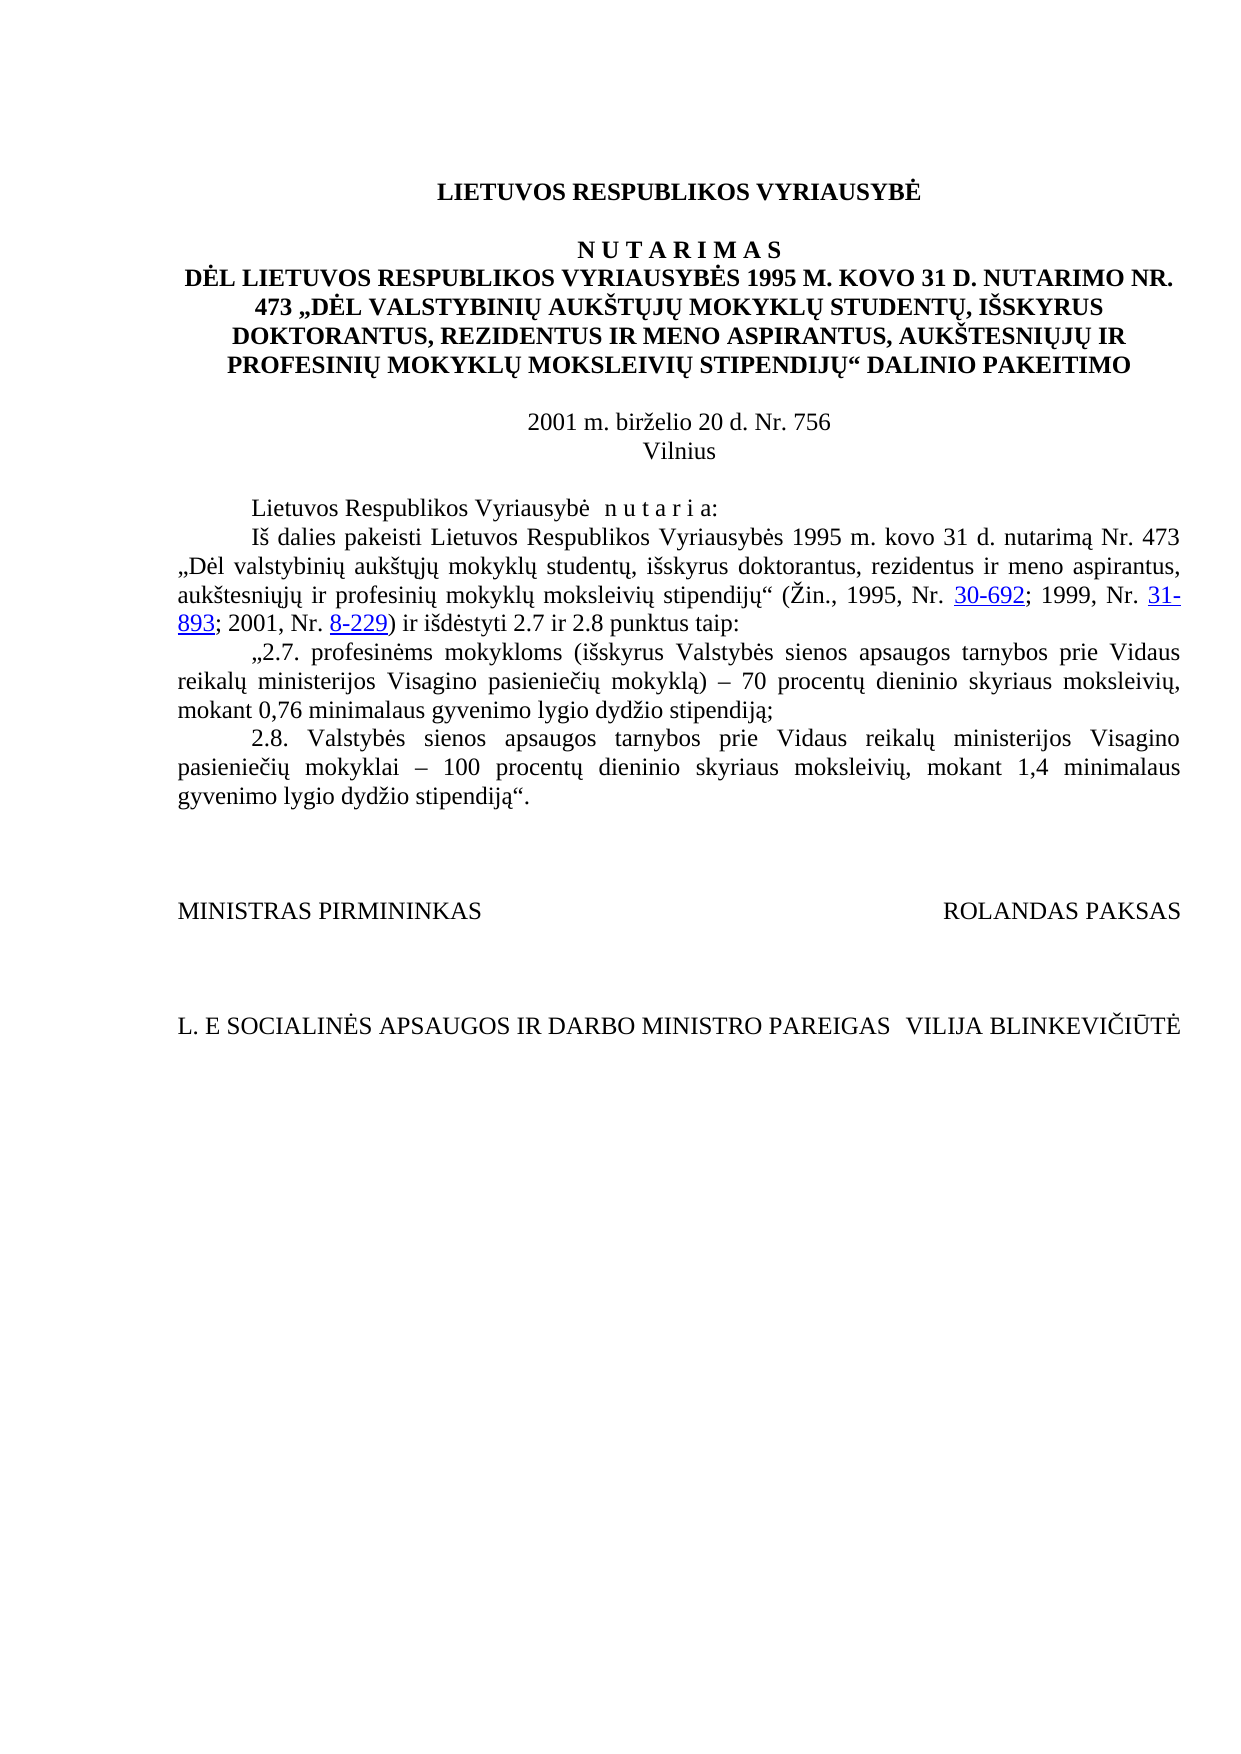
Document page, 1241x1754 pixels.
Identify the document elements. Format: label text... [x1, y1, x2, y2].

text LIETUVOS RESPUBLIKOS VYRIAUSYBĖ [177, 177, 1181, 206]
text Vilnius [177, 436, 1181, 465]
text N U T A R I M A S [177, 235, 1181, 263]
text „2.7. profesinėms mokykloms (išskyrus Valstybės sienos apsaugos tarnybos prie Vidaus reikalų ministerijos Visagino pasieniečių mokyklą) – 70 procentų dieninio skyriaus moksleivių, mokant 0,76 minimalaus gyvenimo lygio dydžio stipendiją; [177, 637, 1181, 723]
text 2.8. Valstybės sienos apsaugos tarnybos prie Vidaus reikalų ministerijos Visagino pasieniečių mokyklai – 100 procentų dieninio skyriaus moksleivių, mokant 1,4 minimalaus gyvenimo lygio dydžio stipendiją“. [177, 723, 1181, 810]
text 2001 m. birželio 20 d. Nr. 756 [177, 407, 1181, 436]
text L. E SOCIALINĖS APSAUGOS IR DARBO MINISTRO PAREIGAS VILIJA BLINKEVIČIŪTĖ [177, 1011, 1181, 1040]
text MINISTRAS PIRMININKAS ROLANDAS PAKSAS [177, 896, 1181, 925]
text Iš dalies pakeisti Lietuvos Respublikos Vyriausybės 1995 m. kovo 31 d. nutarimą Nr. 473 „Dėl valstybinių aukštųjų mokyklų studentų, išskyrus doktorantus, rezidentus ir meno aspirantus, aukštesniųjų ir profesinių mokyklų moksleivių stipendijų“ (Žin., 1995, Nr. 30-692; 1999, Nr. 31-893; 2001, Nr. 8-229) ir išdėstyti 2.7 ir 2.8 punktus taip: [177, 522, 1181, 637]
text DĖL LIETUVOS RESPUBLIKOS VYRIAUSYBĖS 1995 M. KOVO 31 D. NUTARIMO NR. 473 „DĖL VALSTYBINIŲ AUKŠTŲJŲ MOKYKLŲ STUDENTŲ, IŠSKYRUS DOKTORANTUS, REZIDENTUS IR MENO ASPIRANTUS, AUKŠTESNIŲJŲ IR PROFESINIŲ MOKYKLŲ MOKSLEIVIŲ STIPENDIJŲ“ DALINIO PAKEITIMO [177, 263, 1181, 378]
text Lietuvos Respublikos Vyriausybė nutaria: [177, 493, 1181, 522]
